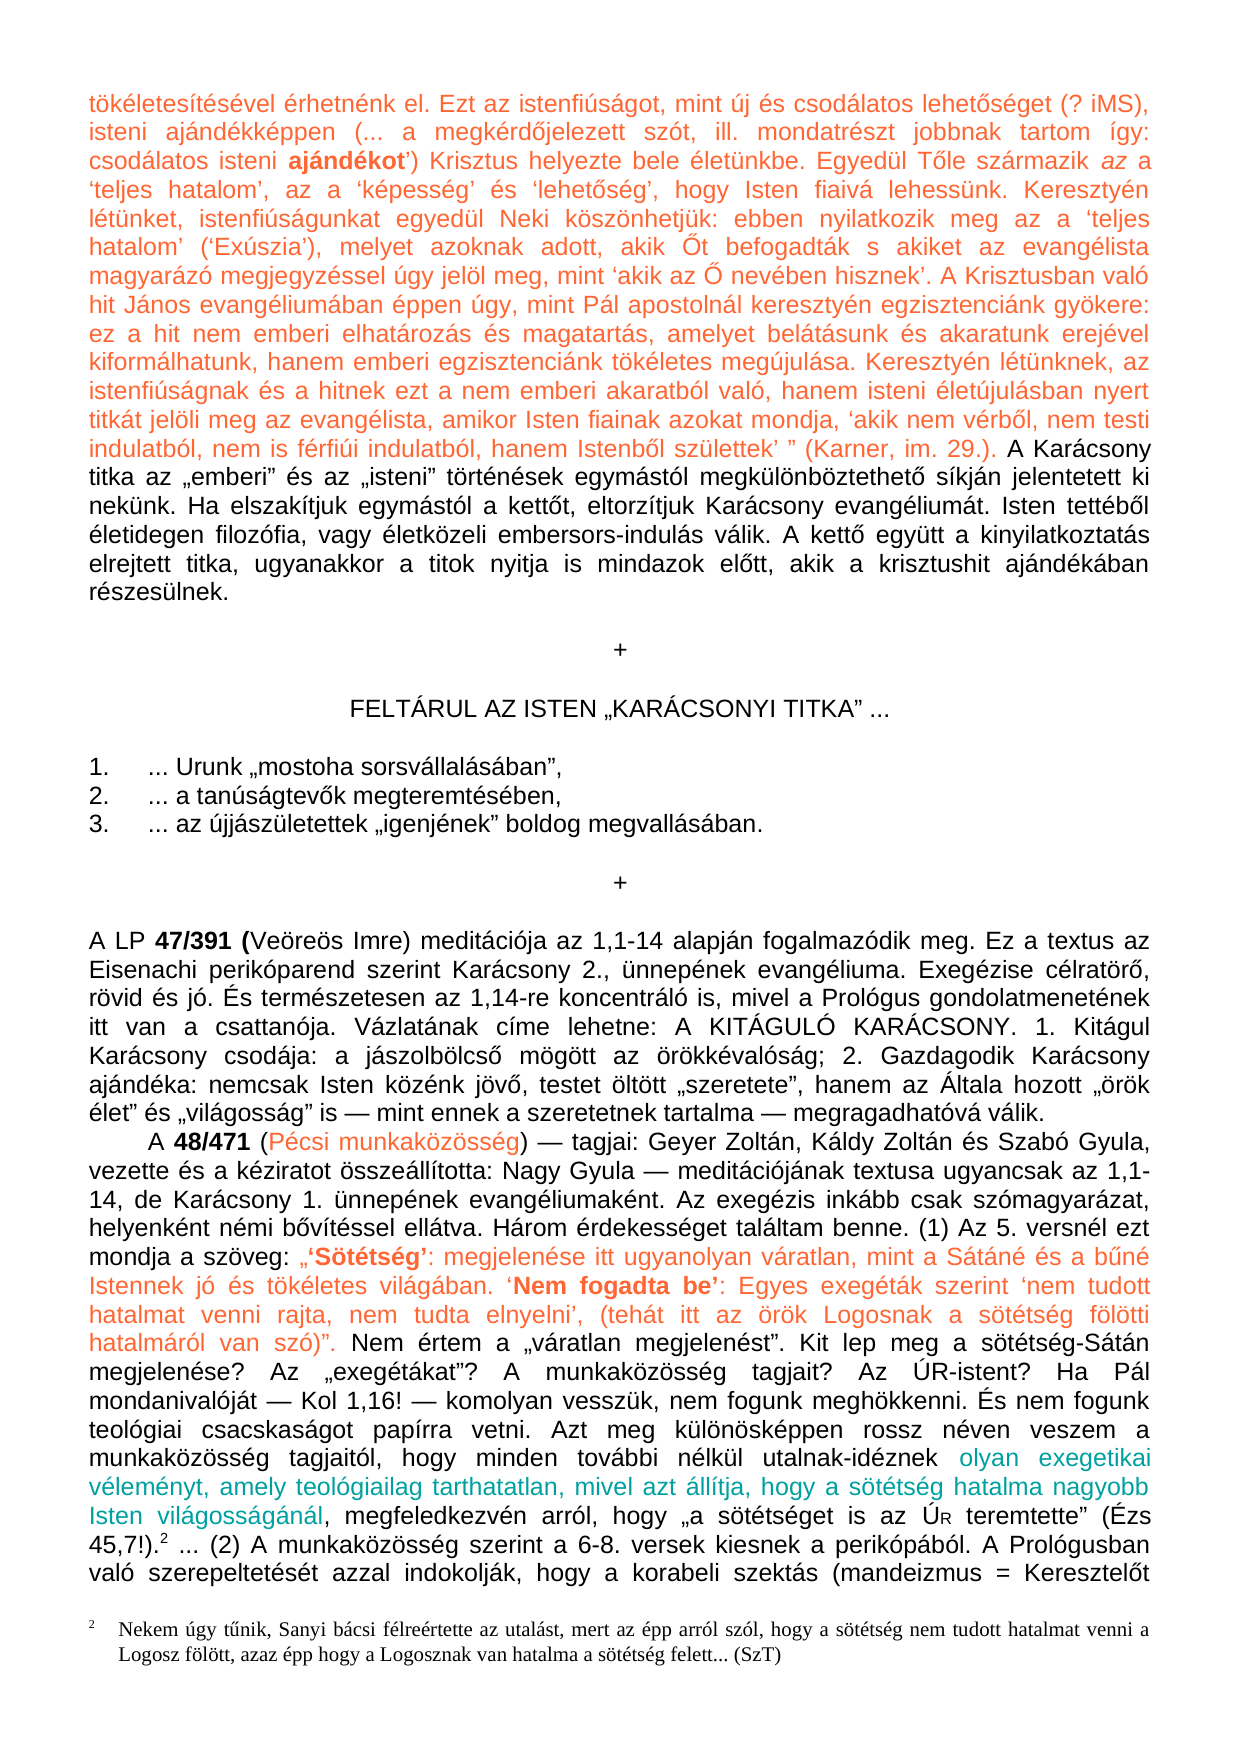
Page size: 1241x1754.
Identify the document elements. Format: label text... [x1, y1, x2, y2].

text + [88, 868, 1152, 896]
list 3. ... az újjászületettek „igenjének” boldog megvallásában. [88, 809, 1152, 838]
list 1. ... Urunk „mostoha sorsvállalásában”, [88, 752, 1152, 781]
text Nekem úgy tűnik, Sanyi bácsi félreértette az utalást, mert az épp arról szól, hogy a sötétség nem tudott hatalmat venni a Logosz fölött, azaz épp hogy a Logosznak van hatalma a sötétség felett... (SzT) [88, 1617, 1152, 1665]
text + [88, 636, 1152, 664]
text tökéletesítésével érhetnénk el. Ezt az istenfiúságot, mint új és csodálatos lehetőséget (? iMS), isteni ajándékképpen (... a megkérdőjelezett szót, ill. mondatrészt jobbnak tartom így: csodálatos isteni ajándékot’) Krisztus helyezte bele életünkbe. Egyedül Tőle származik az a ‘teljes hatalom’, az a ‘képesség’ és ‘lehetőség’, hogy Isten fiaivá lehessünk. Keresztyén létünket, istenfiúságunkat egyedül Neki köszönhetjük: ebben nyilatkozik meg az a ‘teljes hatalom’ (‘Exúszia’), melyet azoknak adott, akik Őt befogadták s akiket az evangélista magyarázó megjegyzéssel úgy jelöl meg, mint ‘akik az Ő nevében hisznek’. A Krisztusban való hit János evangéliumában éppen úgy, mint Pál apostolnál keresztyén egzisztenciánk gyökere: ez a hit nem emberi elhatározás és magatartás, amelyet belátásunk és akaratunk erejével kiformálhatunk, hanem emberi egzisztenciánk tökéletes megújulása. Keresztyén létünknek, az istenfiúságnak és a hitnek ezt a nem emberi akaratból való, hanem isteni életújulásban nyert titkát jelöli meg az evangélista, amikor Isten fiainak azokat mondja, ‘akik nem vérből, nem testi indulatból, nem is férfiúi indulatból, hanem Istenből születtek’ ” (Karner, im. 29.). A Karácsony titka az „emberi” és az „isteni” történések egymástól megkülönböztethető síkján jelentetett ki nekünk. Ha elszakítjuk egymástól a kettőt, eltorzítjuk Karácsony evangéliumát. Isten tettéből életidegen filozófia, vagy életközeli embersors-indulás válik. A kettő együtt a kinyilatkoztatás elrejtett titka, ugyanakkor a titok nyitja is mindazok előtt, akik a krisztushit ajándékában részesülnek. [88, 88, 1152, 606]
text FELTÁRUL AZ ISTEN „KARÁCSONYI TITKA” ... [88, 694, 1152, 722]
text A LP 47/391 (Veöreös Imre) meditációja az 1,1-14 alapján fogalmazódik meg. Ez a textus az Eisenachi perikóparend szerint Karácsony 2., ünnepének evangéliuma. Exegézise célratörő, rövid és jó. És természetesen az 1,14-re koncentráló is, mivel a Prológus gondolatmenetének itt van a csattanója. Vázlatának címe lehetne: A KITÁGULÓ KARÁCSONY. 1. Kitágul Karácsony csodája: a jászolbölcső mögött az örökkévalóság; 2. Gazdagodik Karácsony ajándéka: nemcsak Isten közénk jövő, testet öltött „szeretete”, hanem az Általa hozott „örök élet” és „világosság” is ― mint ennek a szeretetnek tartalma ― megragadhatóvá válik. [88, 926, 1152, 1127]
list 2. ... a tanúságtevők megteremtésében, [88, 781, 1152, 809]
text A 48/471 (Pécsi munkaközösség) ― tagjai: Geyer Zoltán, Káldy Zoltán és Szabó Gyula, vezette és a kéziratot összeállította: Nagy Gyula ― meditációjának textusa ugyancsak az 1,1-14, de Karácsony 1. ünnepének evangéliumaként. Az exegézis inkább csak szómagyarázat, helyenként némi bővítéssel ellátva. Három érdekességet találtam benne. (1) Az 5. versnél ezt mondja a szöveg: „‘Sötétség’: megjelenése itt ugyanolyan váratlan, mint a Sátáné és a bűné Istennek jó és tökéletes világában. ‘Nem fogadta be’: Egyes exegéták szerint ‘nem tudott hatalmat venni rajta, nem tudta elnyelni’, (tehát itt az örök Logosnak a sötétség fölötti hatalmáról van szó)”. Nem értem a „váratlan megjelenést”. Kit lep meg a sötétség-Sátán megjelenése? Az „exegétákat”? A munkaközösség tagjait? Az ÚR-istent? Ha Pál mondanivalóját ― Kol 1,16! ― komolyan vesszük, nem fogunk meghökkenni. És nem fogunk teológiai csacskaságot papírra vetni. Azt meg különösképpen rossz néven veszem a munkaközösség tagjaitól, hogy minden további nélkül utalnak-idéznek olyan exegetikai véleményt, amely teológiailag tarthatatlan, mivel azt állítja, hogy a sötétség hatalma nagyobb Isten világosságánál, megfeledkezvén arról, hogy „a sötétséget is az Úr teremtette” (Ézs 45,7!). ... (2) A munkaközösség szerint a 6-8. versek kiesnek a perikópából. A Prológusban való szerepeltetését azzal indokolják, hogy a korabeli szektás (mandeizmus = Keresztelőt [88, 1127, 1152, 1587]
